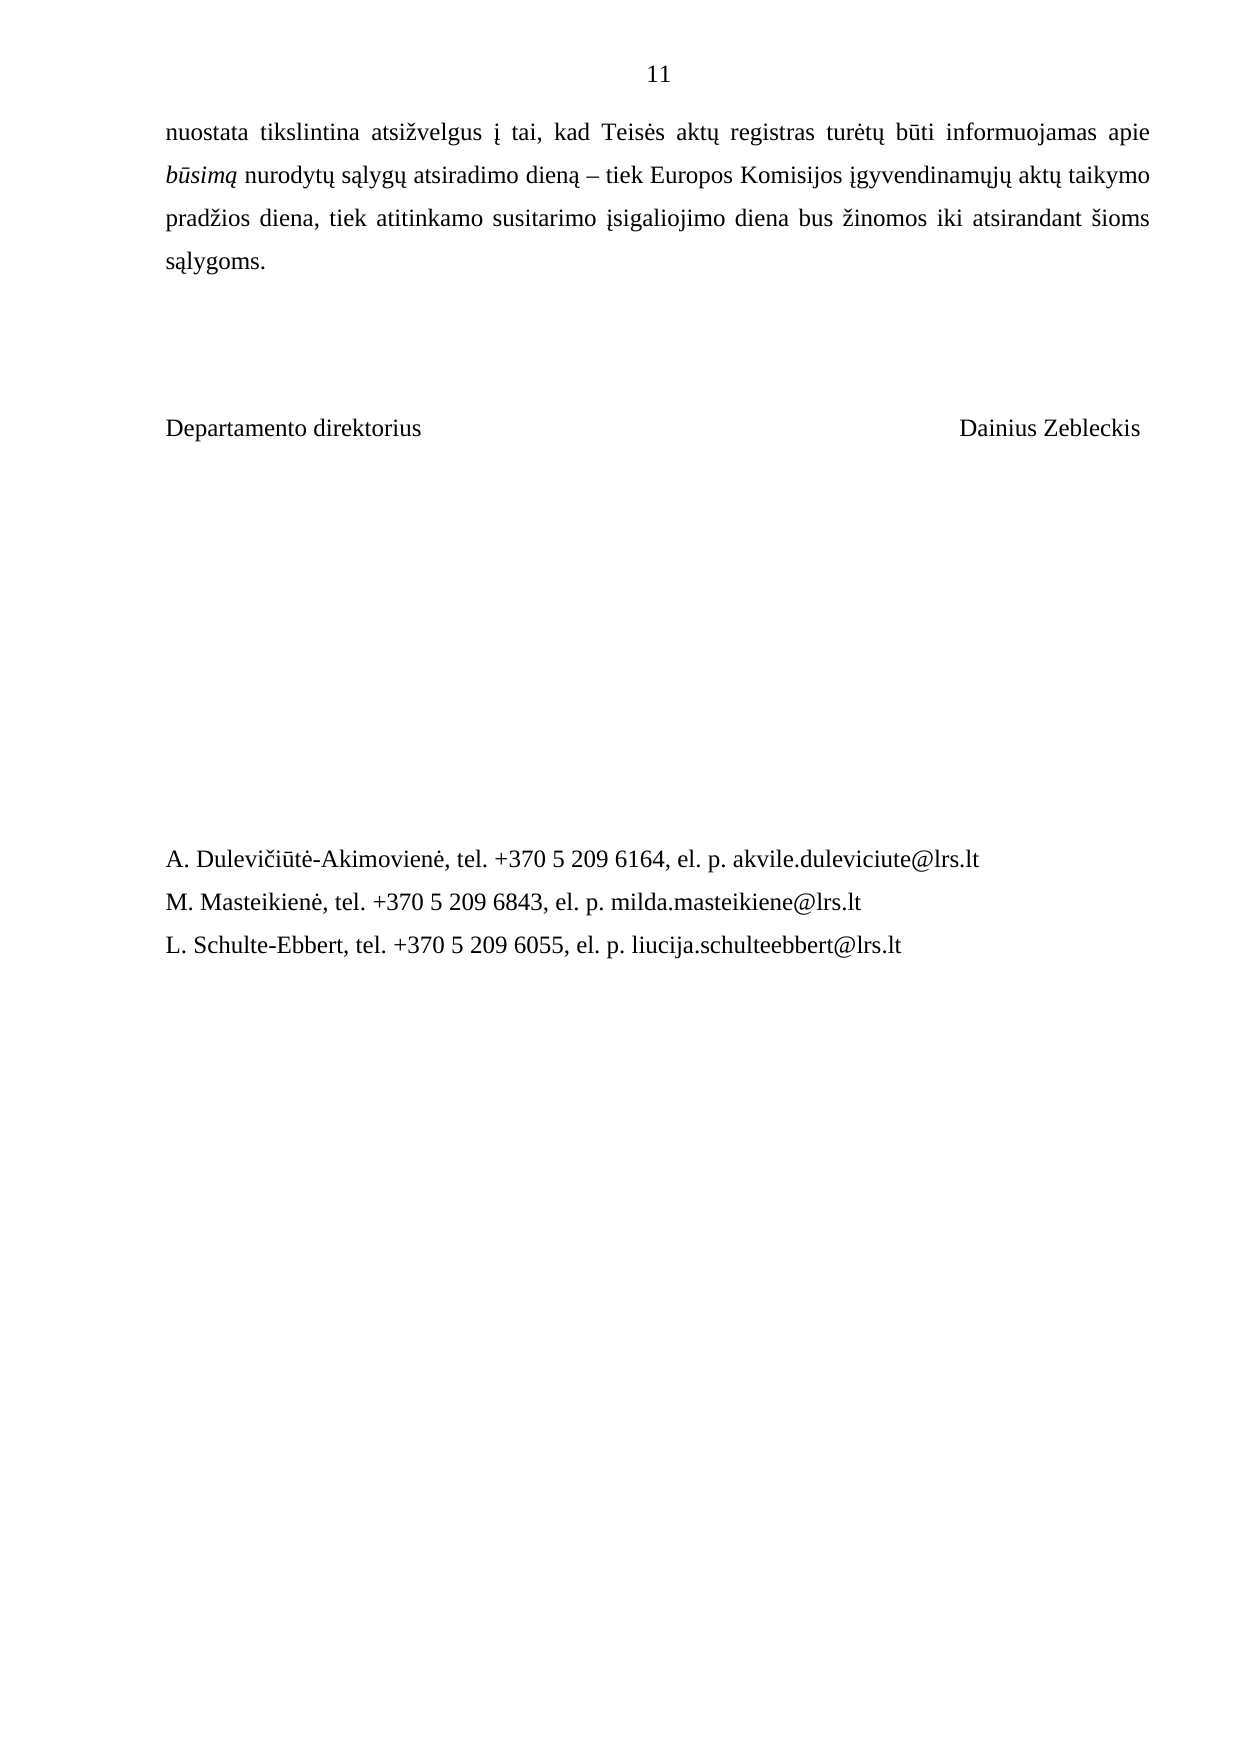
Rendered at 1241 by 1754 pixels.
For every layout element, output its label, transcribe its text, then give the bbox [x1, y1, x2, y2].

text L. Schulte-Ebbert, tel. +370 5 209 6055, el. p. liucija.schulteebbert@lrs.lt [165, 930, 1152, 959]
text A. Dulevičiūtė-Akimovienė, tel. +370 5 209 6164, el. p. akvile.duleviciute@lrs.lt [165, 844, 1152, 873]
text M. Masteikienė, tel. +370 5 209 6843, el. p. milda.masteikiene@lrs.lt [165, 887, 1152, 916]
text Departamento direktorius Dainius Zebleckis [165, 413, 1152, 442]
list nuostata tikslintina atsižvelgus į tai, kad Teisės aktų registras turėtų būti informuojamas apie būsimą nurodytų sąlygų atsiradimo dieną – tiek Europos Komisijos įgyvendinamųjų aktų taikymo pradžios diena, tiek atitinkamo susitarimo įsigaliojimo diena bus žinomos iki atsirandant šioms sąlygoms. [165, 117, 1152, 275]
